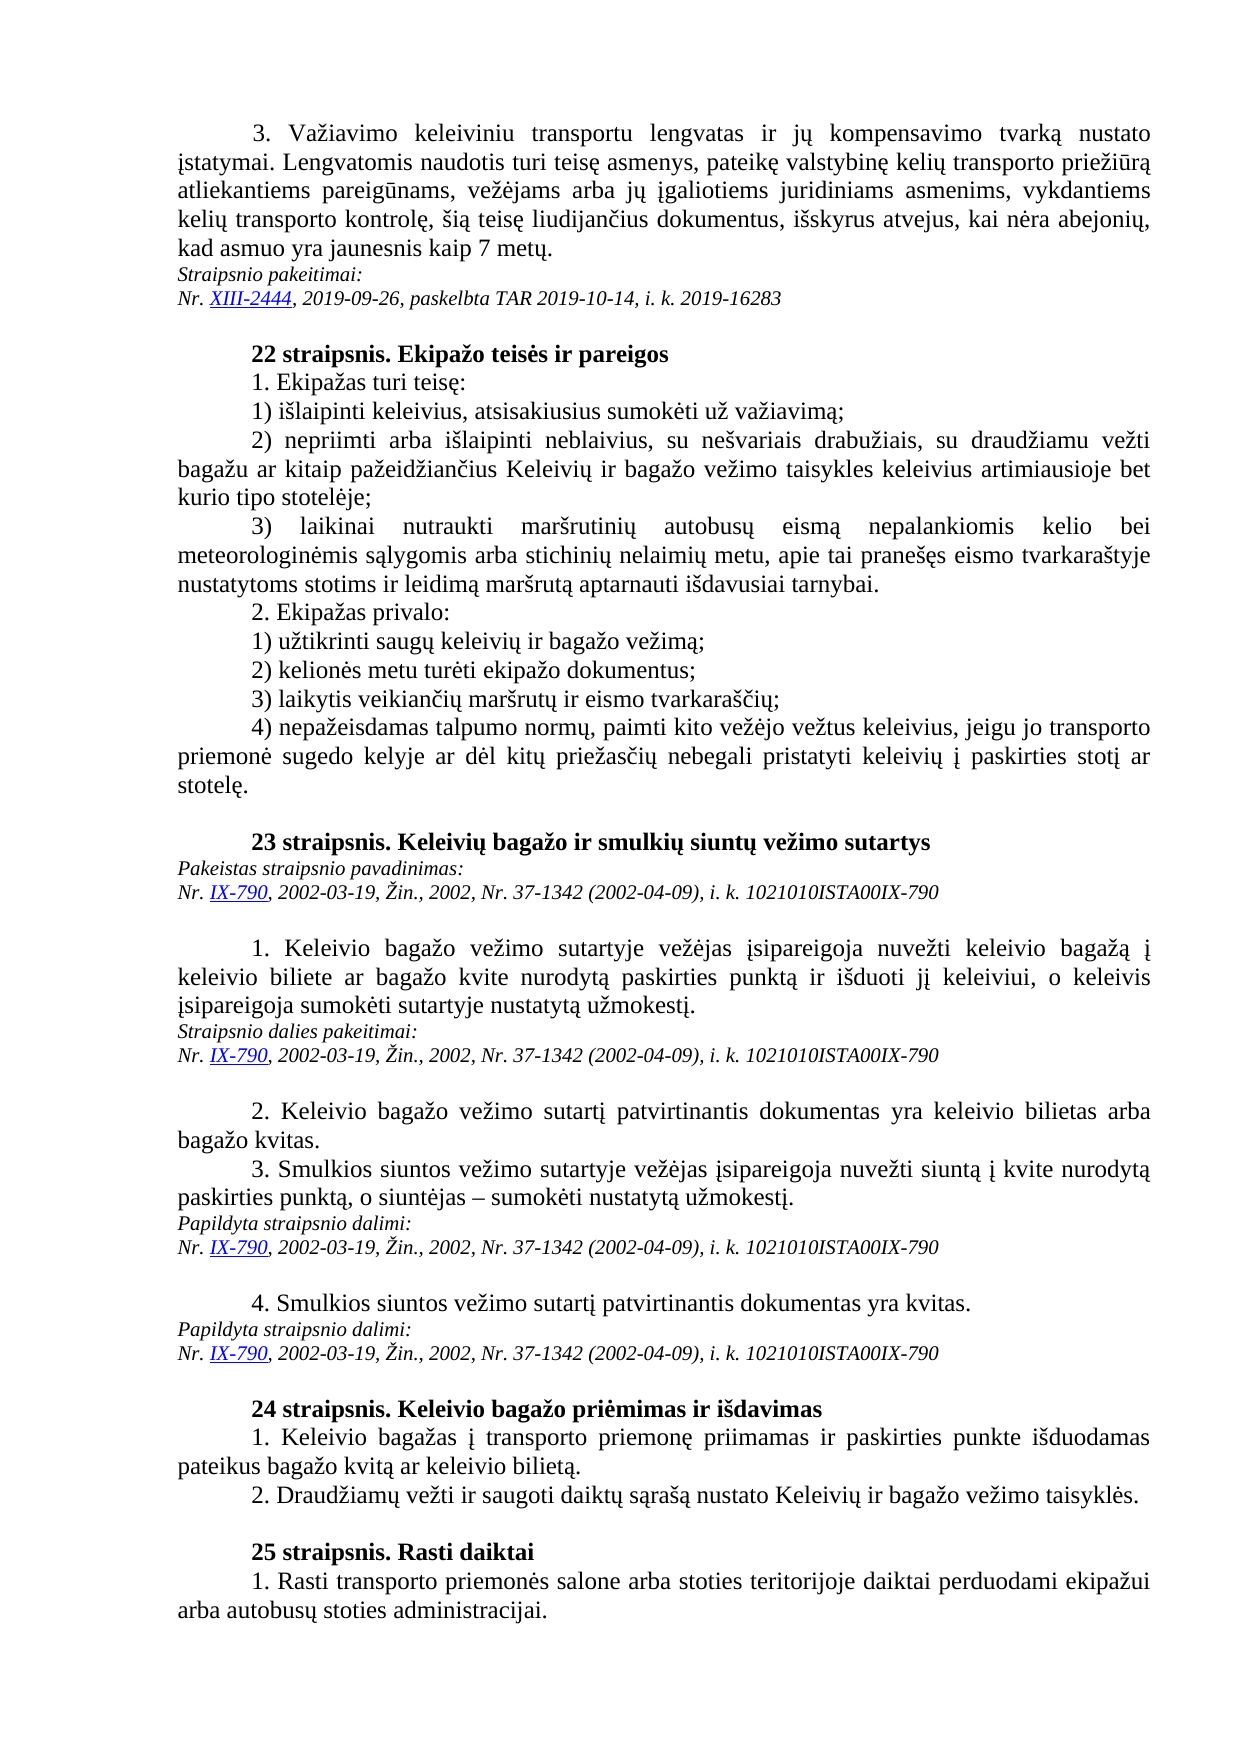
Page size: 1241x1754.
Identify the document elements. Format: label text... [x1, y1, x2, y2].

text 4) nepažeisdamas talpumo normų, paimti kito vežėjo vežtus keleivius, jeigu jo transporto priemonė sugedo kelyje ar dėl kitų priežasčių nebegali pristatyti keleivių į paskirties stotį ar stotelę. [177, 712, 1152, 799]
text 2. Draudžiamų vežti ir saugoti daiktų sąrašą nustato Keleivių ir bagažo vežimo taisyklės. [177, 1480, 1152, 1509]
text 1) užtikrinti saugų keleivių ir bagažo vežimą; [177, 626, 1152, 655]
text Pakeistas straipsnio pavadinimas: [177, 856, 1152, 880]
text 2) kelionės metu turėti ekipažo dokumentus; [177, 655, 1152, 684]
text Straipsnio pakeitimai: [177, 262, 1152, 286]
text 3) laikinai nutraukti maršrutinių autobusų eismą nepalankiomis kelio bei meteorologinėmis sąlygomis arba stichinių nelaimių metu, apie tai pranešęs eismo tvarkaraštyje nustatytoms stotims ir leidimą maršrutą aptarnauti išdavusiai tarnybai. [177, 511, 1152, 597]
text Nr. IX-790, 2002-03-19, Žin., 2002, Nr. 37-1342 (2002-04-09), i. k. 1021010ISTA00IX-790 [177, 1043, 1152, 1067]
text 24 straipsnis. Keleivio bagažo priėmimas ir išdavimas [177, 1394, 1152, 1422]
text 1. Rasti transporto priemonės salone arba stoties teritorijoje daiktai perduodami ekipažui arba autobusų stoties administracijai. [177, 1566, 1152, 1624]
text 3. Smulkios siuntos vežimo sutartyje vežėjas įsipareigoja nuvežti siuntą į kvite nurodytą paskirties punktą, o siuntėjas – sumokėti nustatytą užmokestį. [177, 1154, 1152, 1211]
text 23 straipsnis. Keleivių bagažo ir smulkių siuntų vežimo sutartys [177, 827, 1152, 856]
text 1. Keleivio bagažas į transporto priemonę priimamas ir paskirties punkte išduodamas pateikus bagažo kvitą ar keleivio bilietą. [177, 1422, 1152, 1480]
text Papildyta straipsnio dalimi: [177, 1317, 1152, 1341]
text 2. Ekipažas privalo: [177, 597, 1152, 626]
text 25 straipsnis. Rasti daiktai [177, 1537, 1152, 1566]
text 22 straipsnis. Ekipažo teisės ir pareigos [177, 339, 1152, 367]
text Nr. IX-790, 2002-03-19, Žin., 2002, Nr. 37-1342 (2002-04-09), i. k. 1021010ISTA00IX-790 [177, 1235, 1152, 1259]
text Papildyta straipsnio dalimi: [177, 1211, 1152, 1235]
text 1. Ekipažas turi teisę: [177, 367, 1152, 396]
text 3) laikytis veikiančių maršrutų ir eismo tvarkaraščių; [177, 684, 1152, 712]
text Nr. IX-790, 2002-03-19, Žin., 2002, Nr. 37-1342 (2002-04-09), i. k. 1021010ISTA00IX-790 [177, 1341, 1152, 1365]
text 4. Smulkios siuntos vežimo sutartį patvirtinantis dokumentas yra kvitas. [177, 1288, 1152, 1317]
text Nr. IX-790, 2002-03-19, Žin., 2002, Nr. 37-1342 (2002-04-09), i. k. 1021010ISTA00IX-790 [177, 880, 1152, 904]
text Nr. XIII-2444, 2019-09-26, paskelbta TAR 2019-10-14, i. k. 2019-16283 [177, 286, 1152, 310]
text 2. Keleivio bagažo vežimo sutartį patvirtinantis dokumentas yra keleivio bilietas arba bagažo kvitas. [177, 1096, 1152, 1154]
text Straipsnio dalies pakeitimai: [177, 1019, 1152, 1043]
text 1) išlaipinti keleivius, atsisakiusius sumokėti už važiavimą; [177, 396, 1152, 425]
text 3. Važiavimo keleiviniu transportu lengvatas ir jų kompensavimo tvarką nustato įstatymai. Lengvatomis naudotis turi teisę asmenys, pateikę valstybinę kelių transporto priežiūrą atliekantiems pareigūnams, vežėjams arba jų įgaliotiems juridiniams asmenims, vykdantiems kelių transporto kontrolę, šią teisę liudijančius dokumentus, išskyrus atvejus, kai nėra abejonių, kad asmuo yra jaunesnis kaip 7 metų. [177, 118, 1152, 262]
text 1. Keleivio bagažo vežimo sutartyje vežėjas įsipareigoja nuvežti keleivio bagažą į keleivio biliete ar bagažo kvite nurodytą paskirties punktą ir išduoti jį keleiviui, o keleivis įsipareigoja sumokėti sutartyje nustatytą užmokestį. [177, 933, 1152, 1019]
text 2) nepriimti arba išlaipinti neblaivius, su nešvariais drabužiais, su draudžiamu vežti bagažu ar kitaip pažeidžiančius Keleivių ir bagažo vežimo taisykles keleivius artimiausioje bet kurio tipo stotelėje; [177, 425, 1152, 511]
